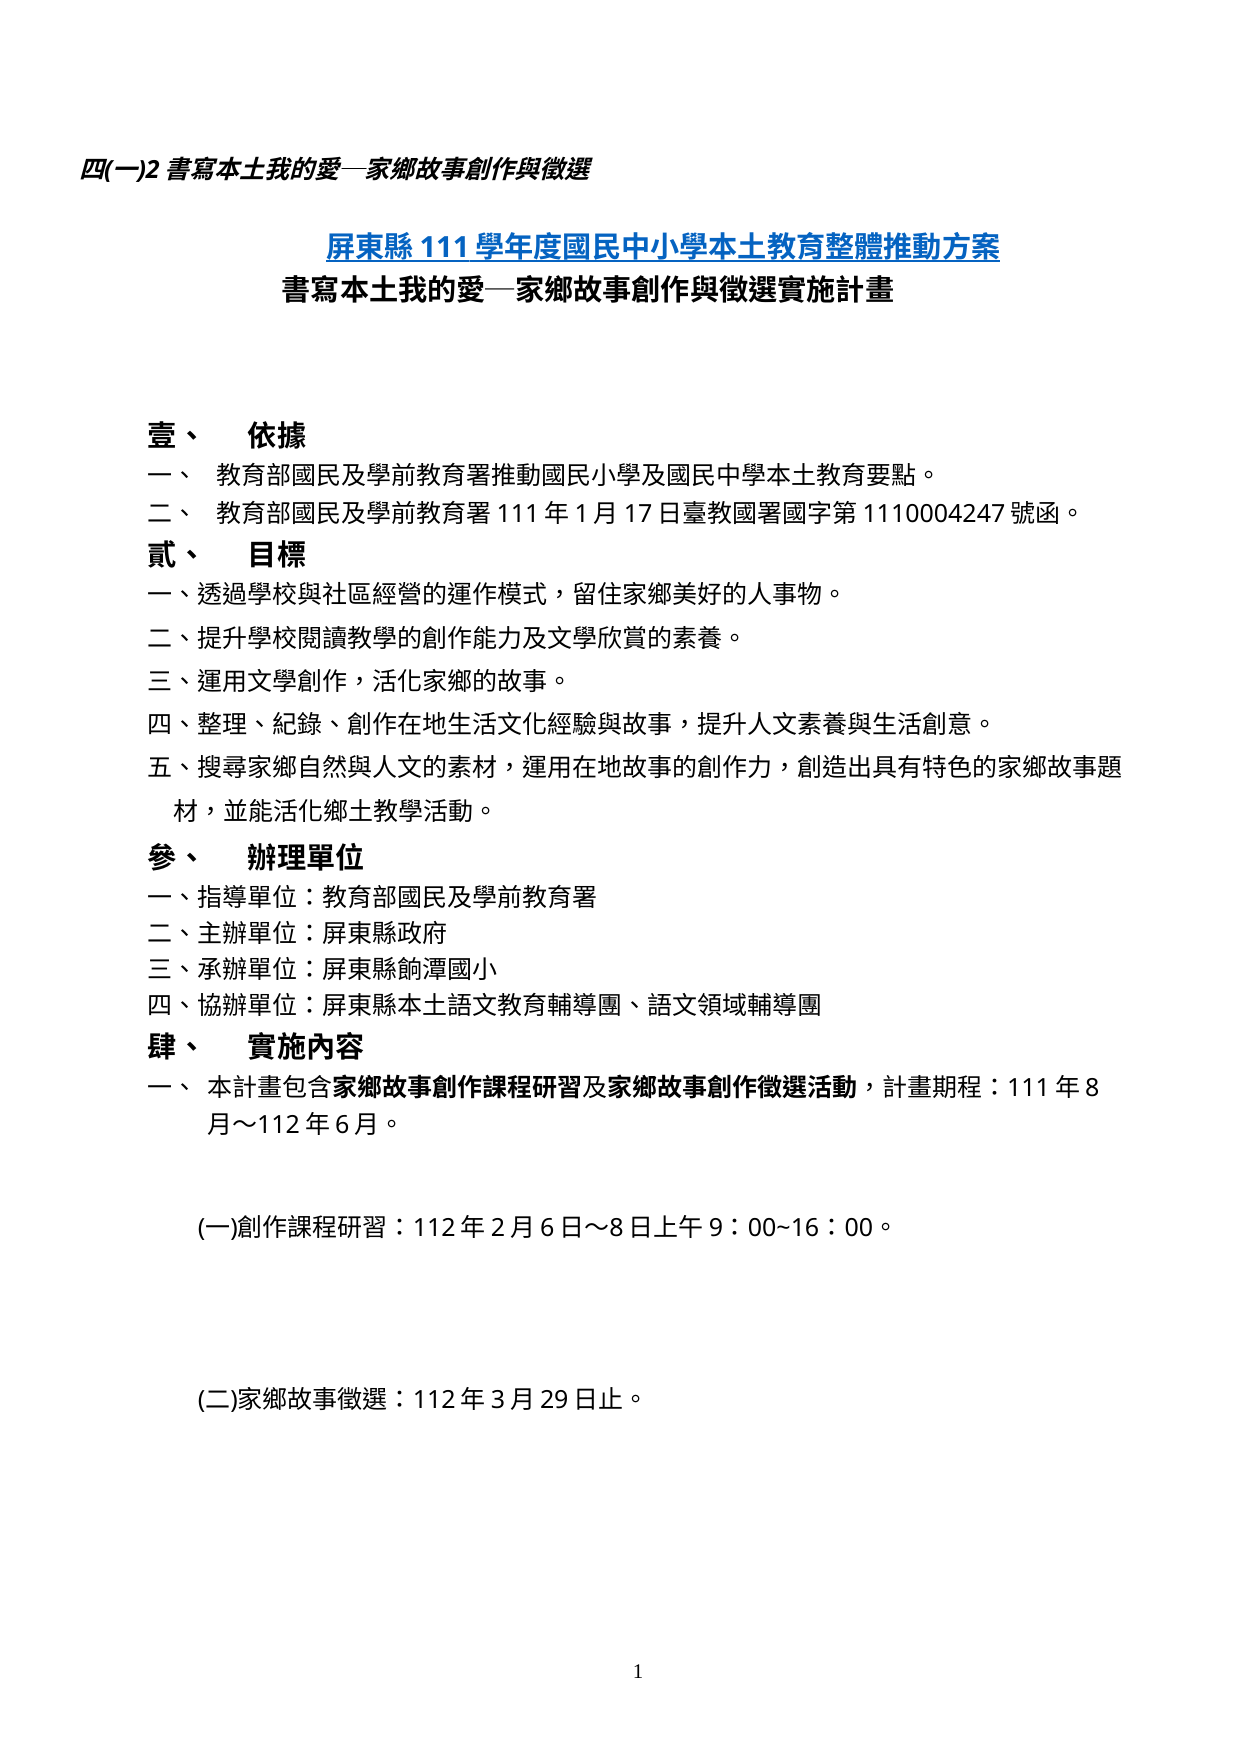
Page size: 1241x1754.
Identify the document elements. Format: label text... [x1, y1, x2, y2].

list 依據 [148, 411, 1128, 454]
text 二、主辦單位：屏東縣政府 [148, 913, 1128, 949]
text 五、搜尋家鄉自然與人文的素材，運用在地故事的創作力，創造出具有特色的家鄉故事題 材，並能活化鄉土教學活動。 [83, 682, 1193, 827]
text 書寫本土我的愛─家鄉故事創作與徵選實施計畫 [133, 266, 1193, 373]
text 三、承辦單位：屏東縣餉潭國小 [148, 949, 1128, 986]
list 辦理單位 [148, 833, 1128, 877]
list 目標 [148, 530, 1128, 552]
text (一)創作課程研習：112年2月6日～8日上午9：00~16：00。 [133, 1141, 1193, 1308]
text 三、運用文學創作，活化家鄉的故事。 [83, 596, 1193, 639]
text 四、協辦單位：屏東縣本土語文教育輔導團、語文領域輔導團 [148, 986, 1128, 1022]
list 教育部國民及學前教育署111年1月17日臺教國署國字第1110004247號函。 [148, 492, 1128, 530]
text 一、指導單位：教育部國民及學前教育署 [148, 877, 1128, 913]
list 目標 [148, 547, 165, 552]
text 四(一)2書寫本土我的愛─家鄉故事創作與徵選 [79, 150, 1128, 186]
text 屏東縣111學年度國民中小學本土教育整體推動方案 [198, 224, 1128, 266]
text 四、整理、紀錄、創作在地生活文化經驗與故事，提升人文素養與生活創意。 [83, 639, 1193, 682]
list 實施內容 [148, 1022, 1128, 1066]
text (二)家鄉故事徵選：112年3月29日止。 [133, 1313, 1193, 1480]
text 二、提升學校閱讀教學的創作能力及文學欣賞的素養。 [83, 552, 1193, 596]
list 本計畫包含家鄉故事創作課程研習及家鄉故事創作徵選活動，計畫期程：111年8月～112年6月。 [148, 1066, 1128, 1141]
list 目標 [255, 545, 268, 549]
list 教育部國民及學前教育署推動國民小學及國民中學本土教育要點。 [148, 454, 1128, 492]
